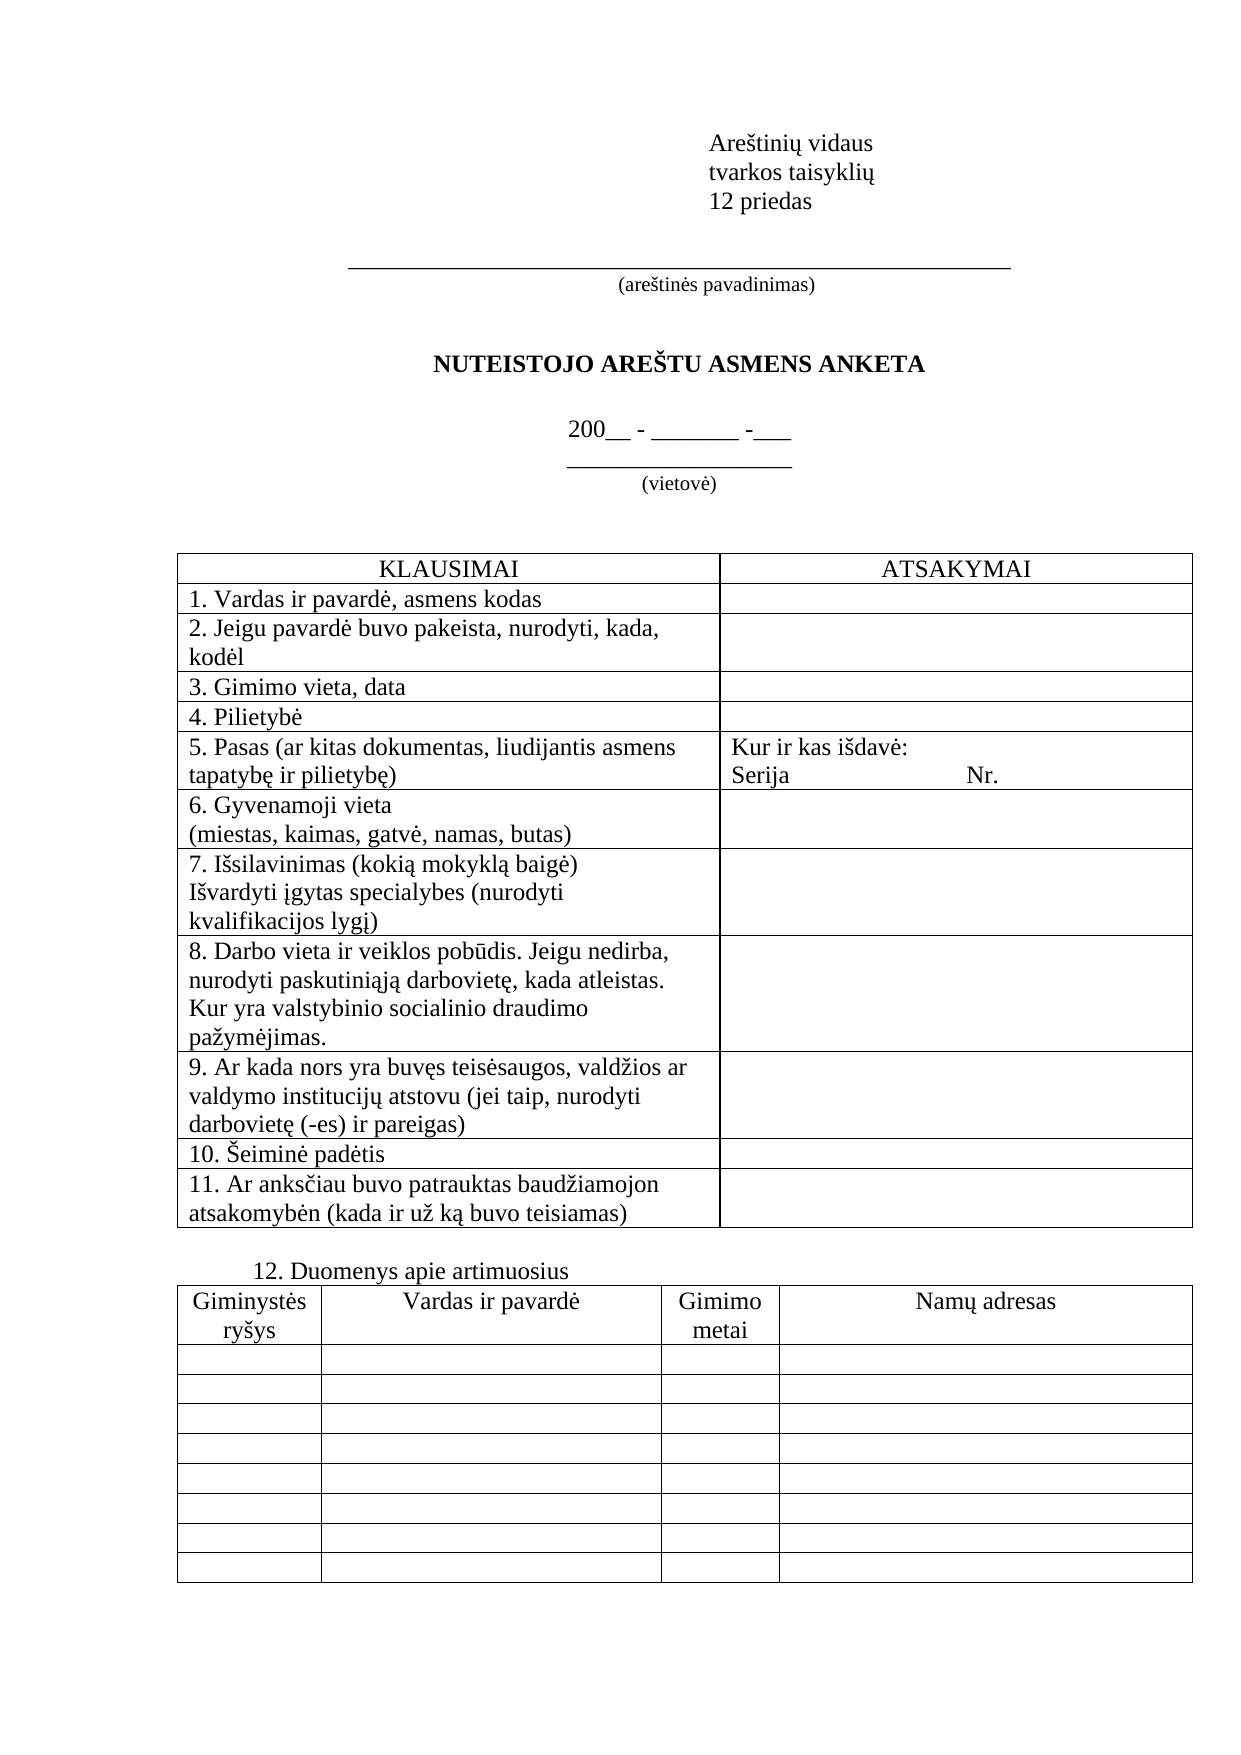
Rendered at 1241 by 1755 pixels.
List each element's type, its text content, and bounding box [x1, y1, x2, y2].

table_cell [721, 790, 1192, 848]
table_header Vardas ir pavardė [322, 1286, 661, 1344]
table_header Gimimo metai [662, 1286, 779, 1344]
table_cell [662, 1494, 779, 1522]
table_cell [780, 1375, 1192, 1403]
table_header KLAUSIMAI [178, 554, 719, 583]
table_cell [780, 1524, 1192, 1552]
table_cell [178, 1345, 321, 1373]
text 200__ - _______ -___ [177, 414, 1181, 442]
table_cell [322, 1345, 661, 1373]
table_cell [322, 1404, 661, 1433]
table_cell [662, 1553, 779, 1582]
table_cell [780, 1464, 1192, 1493]
table_cell [780, 1553, 1192, 1582]
table_cell [178, 1494, 321, 1522]
table_cell [178, 1375, 321, 1403]
table_cell [721, 614, 1192, 671]
table_cell Kur ir kas išdavė: Serija Nr. [721, 732, 1192, 789]
table_cell [721, 702, 1192, 731]
table_cell 4. Pilietybė [178, 702, 719, 731]
table_cell [780, 1404, 1192, 1433]
table_cell 11. Ar anksčiau buvo patrauktas baudžiamojon atsakomybėn (kada ir už ką buvo teisiamas) [178, 1169, 719, 1227]
table_cell [780, 1345, 1192, 1373]
text NUTEISTOJO AREŠTU ASMENS ANKETA [177, 349, 1181, 378]
table_cell [780, 1494, 1192, 1522]
table_cell [780, 1434, 1192, 1463]
table_cell 3. Gimimo vieta, data [178, 672, 719, 701]
table_header ATSAKYMAI [721, 554, 1192, 583]
table_cell [178, 1553, 321, 1582]
table_cell [322, 1375, 661, 1403]
table_header Namų adresas [780, 1286, 1192, 1344]
text __________________ [177, 442, 1181, 471]
text (vietovė) [177, 471, 1181, 495]
table_cell [178, 1434, 321, 1463]
table_cell 10. Šeiminė padėtis [178, 1139, 719, 1168]
text (areštinės pavadinimas) [177, 272, 1181, 296]
table_cell [322, 1464, 661, 1493]
table_cell 1. Vardas ir pavardė, asmens kodas [178, 584, 719, 612]
table_cell [721, 584, 1192, 612]
table_cell 8. Darbo vieta ir veiklos pobūdis. Jeigu nedirba, nurodyti paskutiniąją darbovietę, kada atleistas. Kur yra valstybinio socialinio draudimo pažymėjimas. [178, 936, 719, 1051]
table_cell 9. Ar kada nors yra buvęs teisėsaugos, valdžios ar valdymo institucijų atstovu (jei taip, nurodyti darbovietę (-es) ir pareigas) [178, 1052, 719, 1138]
table_cell 5. Pasas (ar kitas dokumentas, liudijantis asmens tapatybę ir pilietybę) [178, 732, 719, 789]
text Areštinių vidaus [177, 128, 1181, 157]
table_cell 2. Jeigu pavardė buvo pakeista, nurodyti, kada, kodėl [178, 614, 719, 671]
table_cell [662, 1434, 779, 1463]
table_cell [662, 1404, 779, 1433]
table_cell [322, 1434, 661, 1463]
text 12 priedas [177, 186, 1181, 214]
table_header Giminystės ryšys [178, 1286, 321, 1344]
table_cell [721, 672, 1192, 701]
text tvarkos taisyklių [177, 157, 1181, 186]
table_cell [721, 1169, 1192, 1227]
text 12. Duomenys apie artimuosius [177, 1256, 1181, 1285]
table_cell [721, 849, 1192, 935]
table_cell [662, 1524, 779, 1552]
table_cell [662, 1345, 779, 1373]
table_cell 6. Gyvenamoji vieta (miestas, kaimas, gatvė, namas, butas) [178, 790, 719, 848]
table_cell [322, 1524, 661, 1552]
table_cell 7. Išsilavinimas (kokią mokyklą baigė) Išvardyti įgytas specialybes (nurodyti kvalifikacijos lygį) [178, 849, 719, 935]
table_cell [322, 1494, 661, 1522]
text _____________________________________________________ [177, 243, 1181, 272]
table_cell [721, 936, 1192, 1051]
table_cell [721, 1052, 1192, 1138]
table_cell [662, 1375, 779, 1403]
table_cell [178, 1464, 321, 1493]
table_cell [178, 1404, 321, 1433]
table_cell [662, 1464, 779, 1493]
table_cell [322, 1553, 661, 1582]
table_cell [721, 1139, 1192, 1168]
table_cell [178, 1524, 321, 1552]
